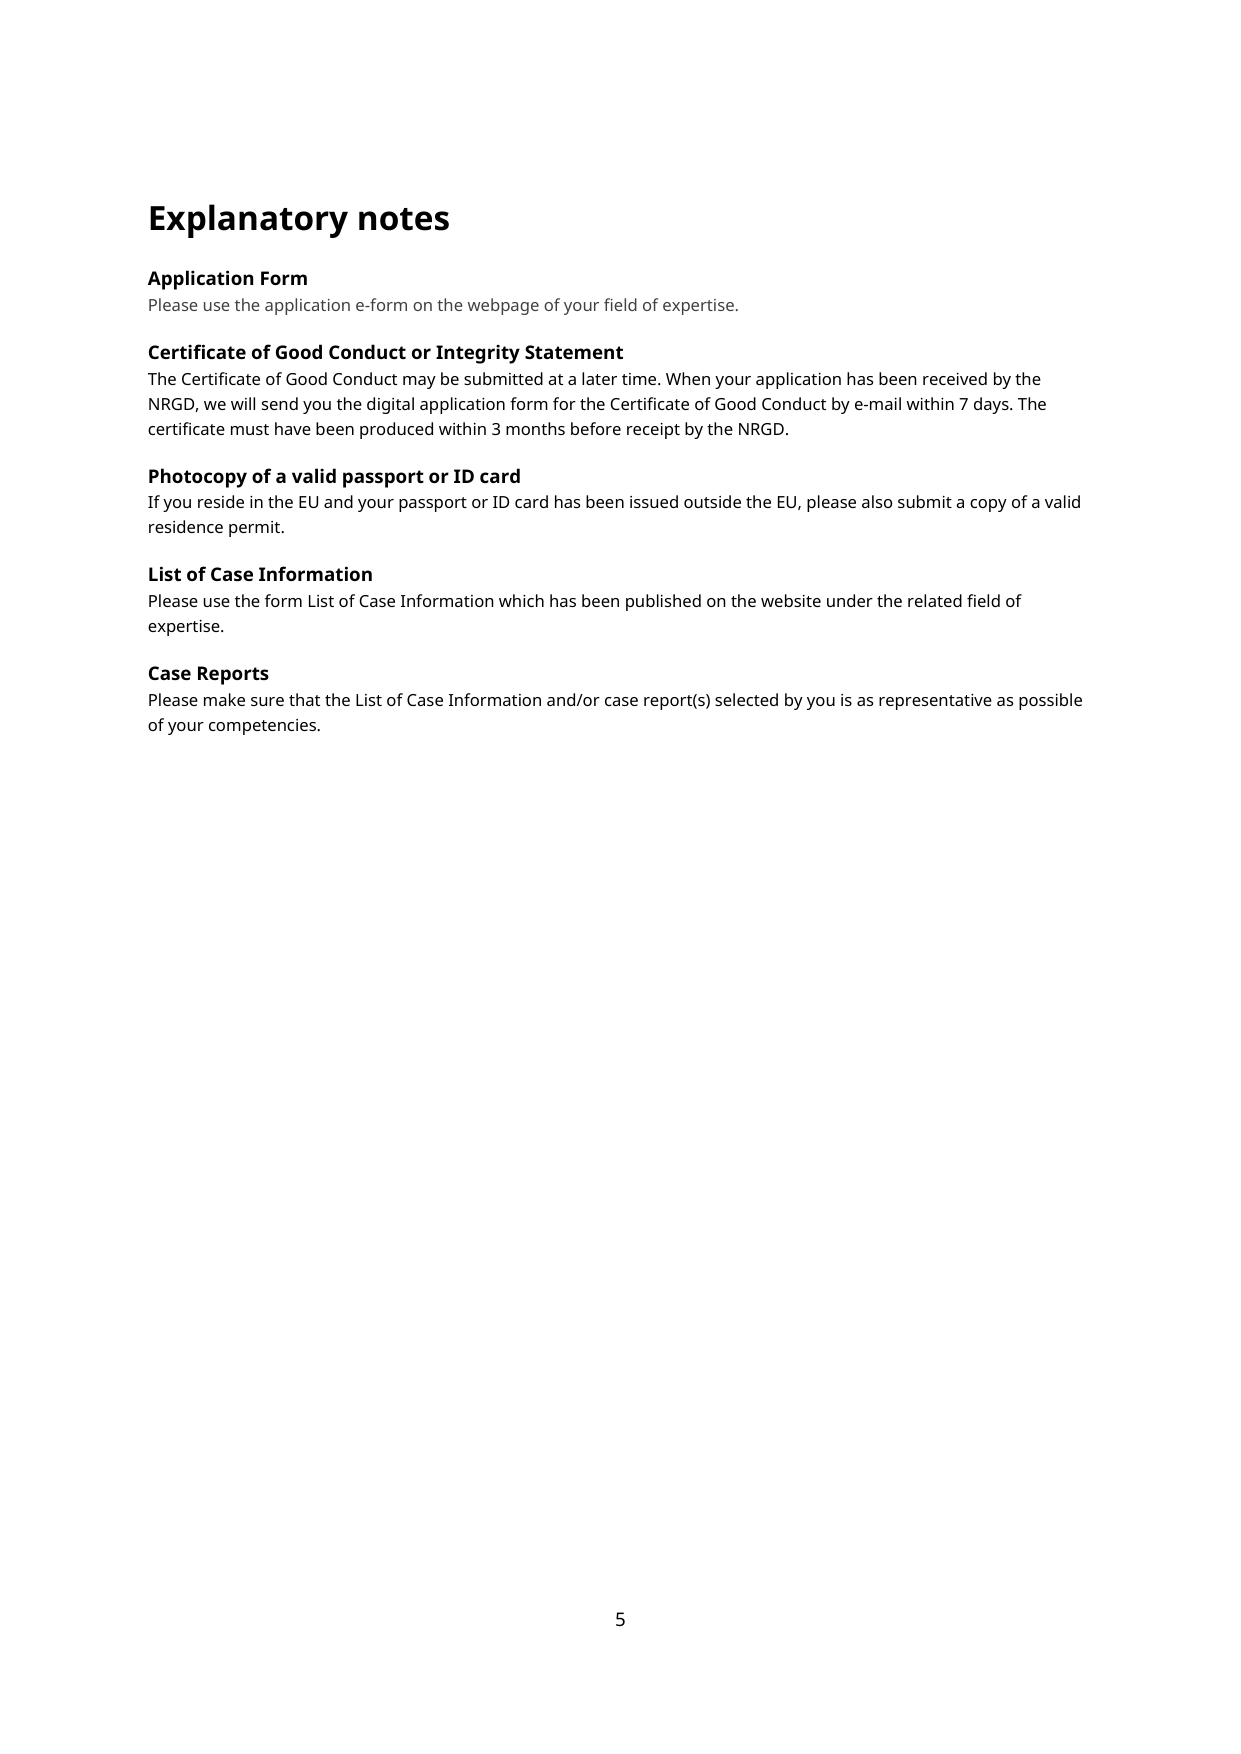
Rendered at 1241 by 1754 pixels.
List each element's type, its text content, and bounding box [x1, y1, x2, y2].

text Please use the form List of Case Information which has been published on the website under the related field of expertise. [148, 589, 1093, 637]
text If you reside in the EU and your passport or ID card has been issued outside the EU, please also submit a copy of a valid residence permit. [148, 491, 1093, 538]
text Please use the application e-form on the webpage of your field of expertise. [148, 294, 1093, 316]
subtitle Explanatory notes [148, 195, 1093, 240]
subtitle Photocopy of a valid passport or ID card [148, 463, 1093, 488]
subtitle Certificate of Good Conduct or Integrity Statement [148, 339, 1093, 365]
subtitle Application Form [148, 266, 1093, 291]
text The Certificate of Good Conduct may be submitted at a later time. When your application has been received by the NRGD, we will send you the digital application form for the Certificate of Good Conduct by e-mail within 7 days. The certificate must have been produced within 3 months before receipt by the NRGD. [148, 367, 1093, 440]
subtitle Case Reports [148, 660, 1093, 686]
subtitle List of Case Information [148, 562, 1093, 587]
text Please make sure that the List of Case Information and/or case report(s) selected by you is as representative as possible of your competencies. [148, 688, 1093, 736]
